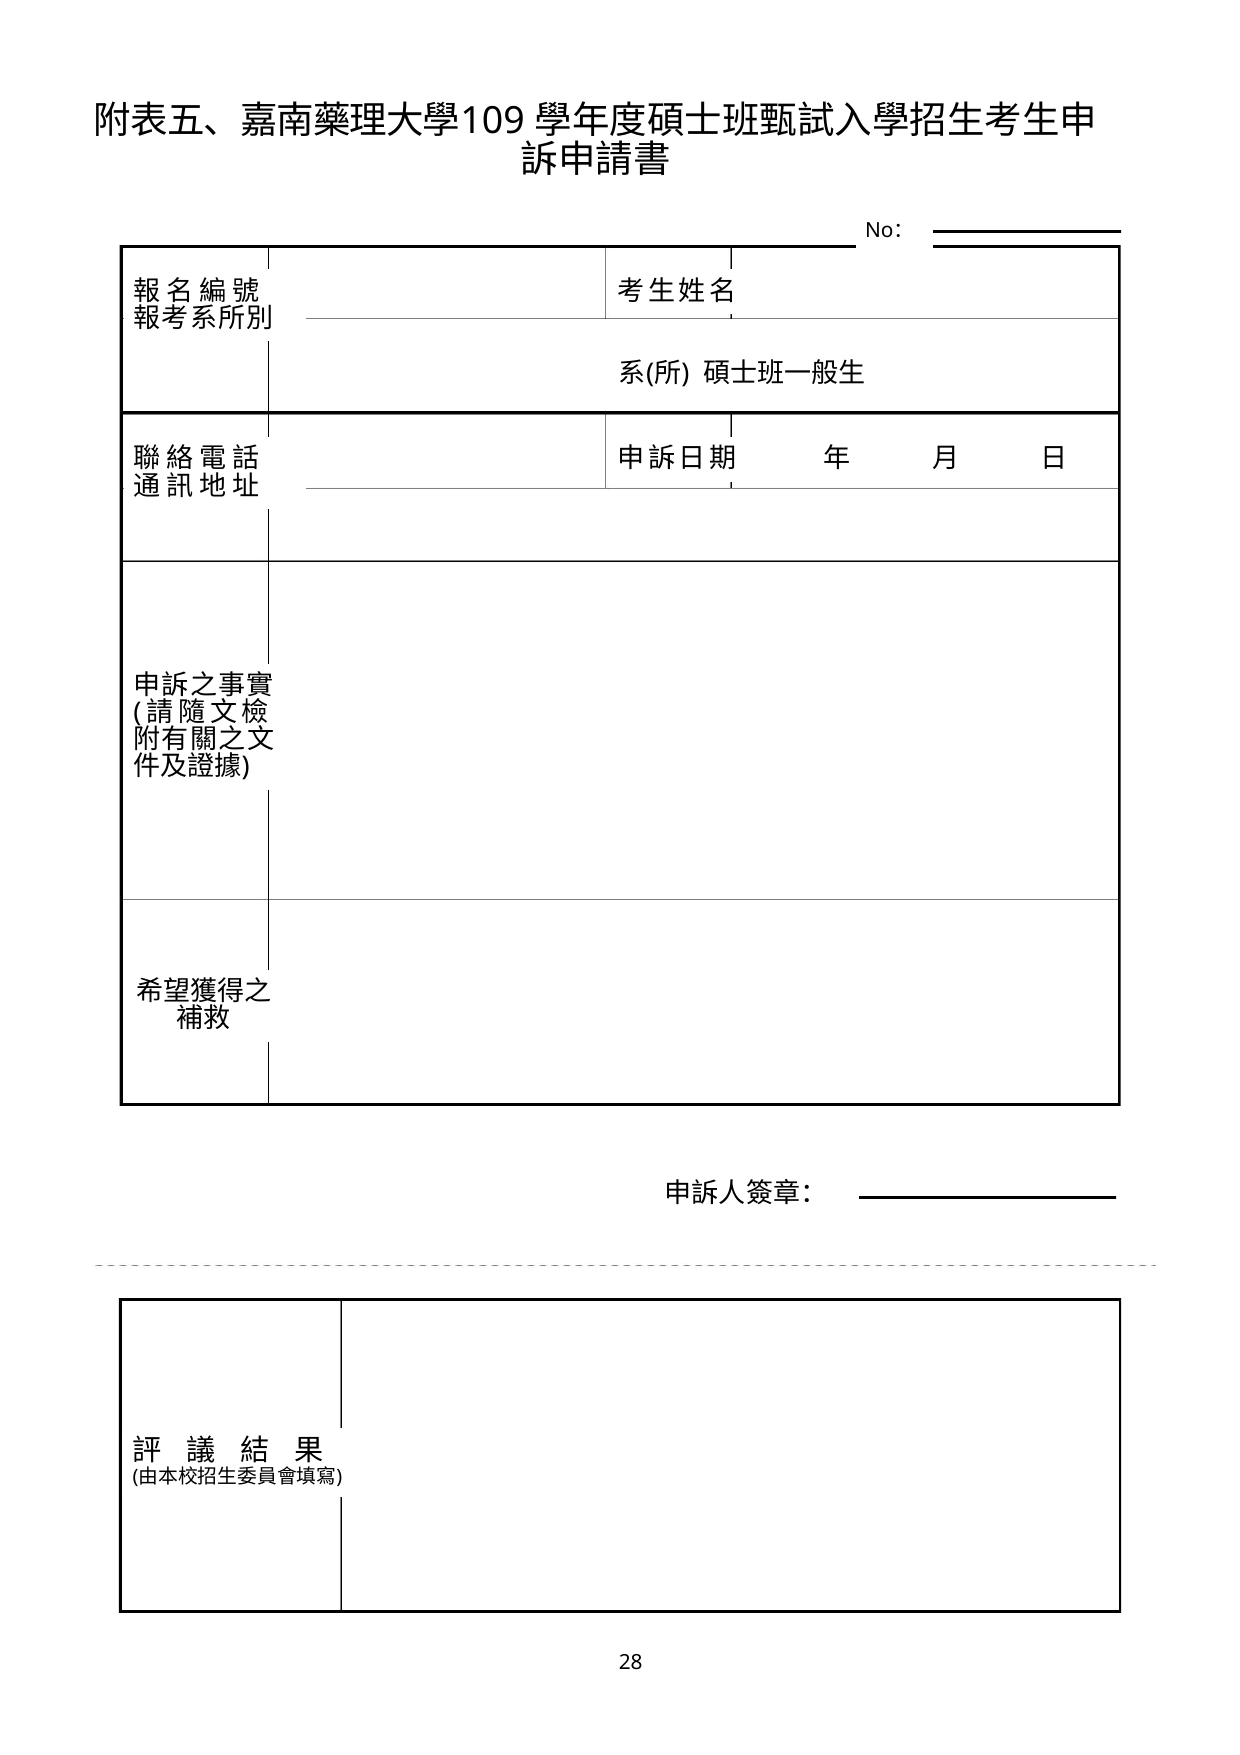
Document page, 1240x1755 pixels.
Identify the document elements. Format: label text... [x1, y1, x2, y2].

text 報 名 編 號 [133, 278, 297, 305]
text 月 [932, 446, 982, 473]
text (請隨文檢 [133, 699, 297, 727]
text 件及證據) [133, 754, 297, 781]
text 聯 絡 電 話 [133, 446, 297, 473]
text 考生姓名 [617, 278, 760, 305]
picture [89, 1263, 1158, 1270]
text 報考系所別 [133, 305, 297, 332]
text No： [865, 218, 924, 242]
text 附有關之文 [133, 727, 297, 754]
text 系(所) 碩士班一般生 [619, 358, 890, 388]
text (由本校招生委員會填寫) [132, 1466, 366, 1488]
text 評 議 結 果 [132, 1437, 366, 1466]
text 申訴人簽章： [664, 1181, 850, 1208]
text 年 [824, 446, 874, 473]
picture [119, 245, 1121, 1106]
text 希望獲得之 [136, 979, 294, 1006]
picture [118, 1298, 1122, 1613]
text 日 [1040, 446, 1090, 473]
text 申訴日期 [617, 446, 760, 473]
text 通 訊 地 址 [133, 473, 297, 500]
text 補救 [176, 1006, 294, 1033]
text 申訴之事實 [133, 672, 297, 699]
text 訴申請書 [521, 142, 1231, 180]
text 28 [618, 1651, 653, 1674]
text 附表五、嘉南藥理大學109 學年度碩士班甄試入學招生考生申 [94, 101, 1231, 142]
